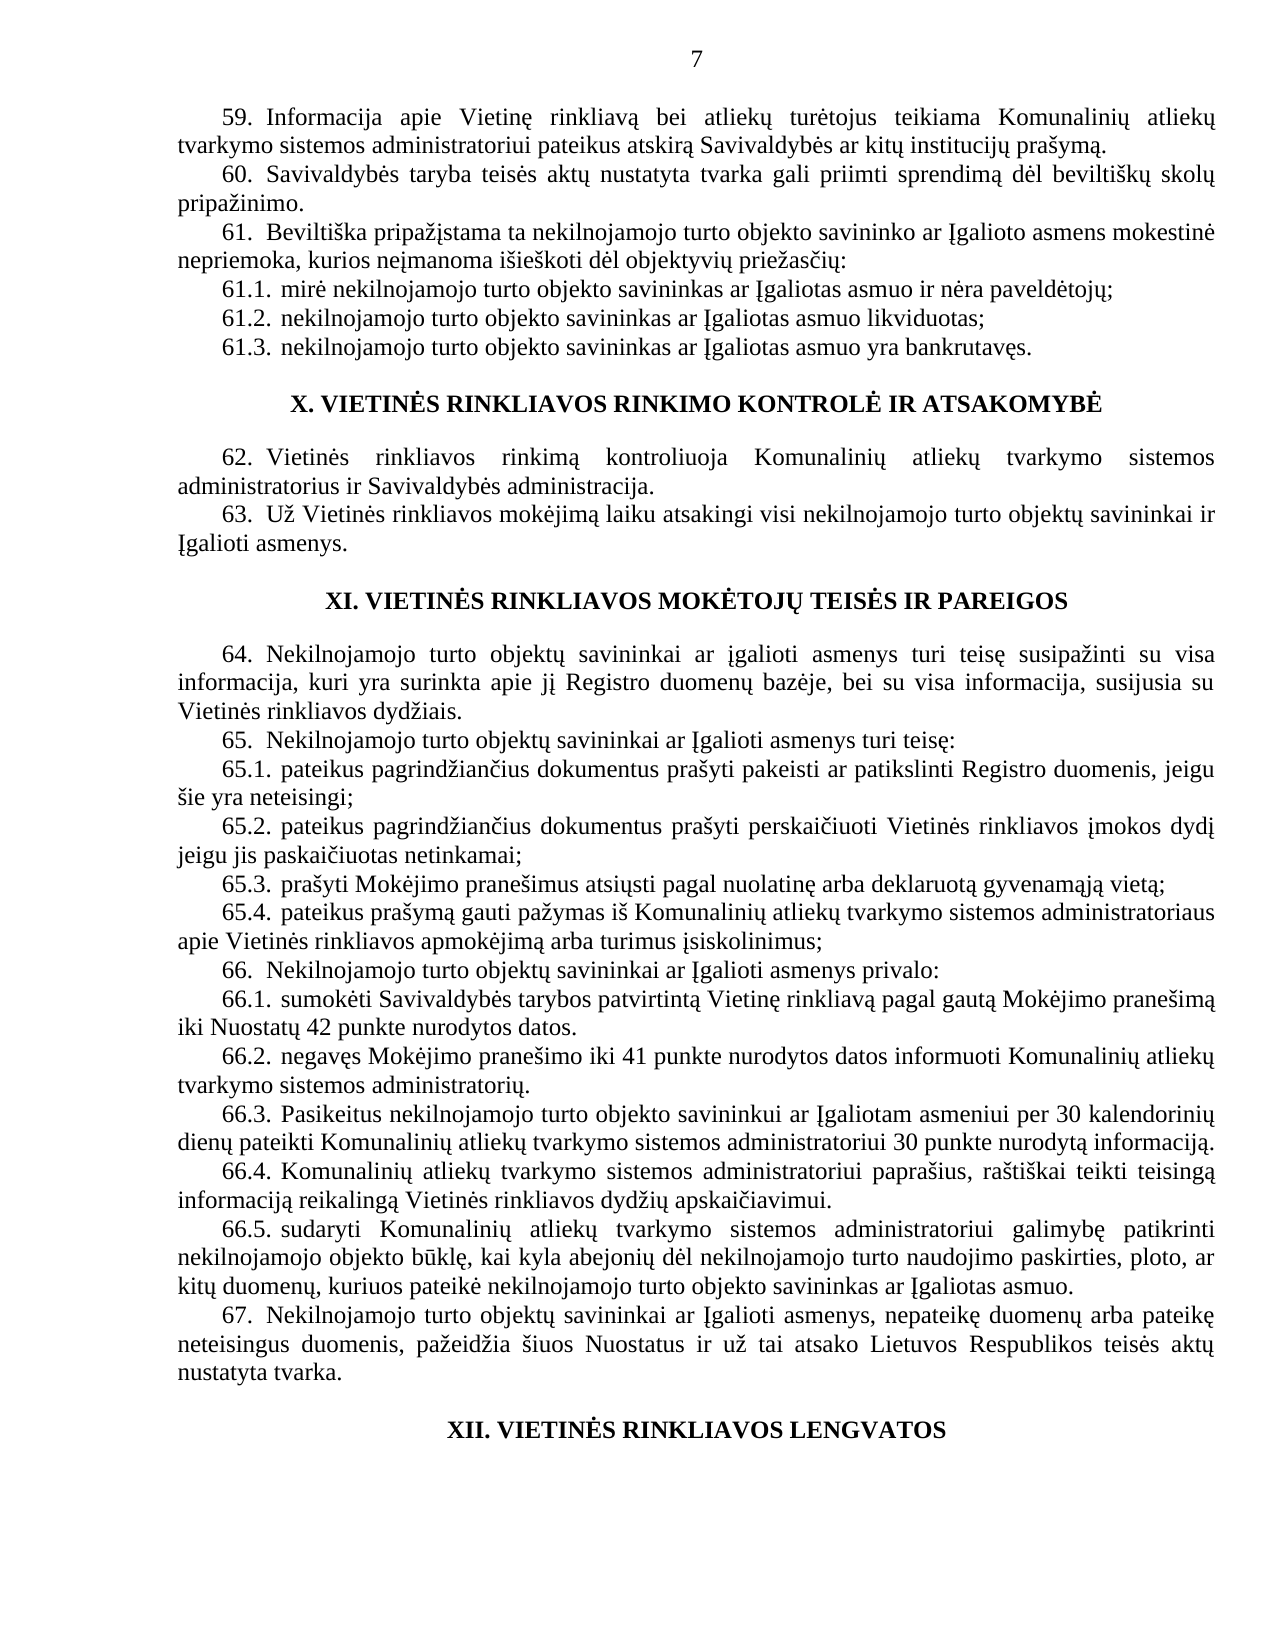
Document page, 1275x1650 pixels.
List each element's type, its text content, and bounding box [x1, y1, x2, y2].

text 65.3. prašyti Mokėjimo pranešimus atsiųsti pagal nuolatinę arba deklaruotą gyvenamąją vietą; [177, 869, 1216, 897]
text 67. Nekilnojamojo turto objektų savininkai ar Įgalioti asmenys, nepateikę duomenų arba pateikę neteisingus duomenis, pažeidžia šiuos Nuostatus ir už tai atsako Lietuvos Respublikos teisės aktų nustatyta tvarka. [177, 1300, 1216, 1386]
text X. VIETINĖS RINKLIAVOS RINKIMO KONTROLĖ IR ATSAKOMYBĖ [177, 389, 1216, 418]
text 61.1. mirė nekilnojamojo turto objekto savininkas ar Įgaliotas asmuo ir nėra paveldėtojų; [177, 274, 1216, 303]
text 61. Beviltiška pripažįstama ta nekilnojamojo turto objekto savininko ar Įgalioto asmens mokestinė nepriemoka, kurios neįmanoma išieškoti dėl objektyvių priežasčių: [177, 217, 1216, 274]
text 61.2. nekilnojamojo turto objekto savininkas ar Įgaliotas asmuo likviduotas; [177, 303, 1216, 332]
text 66.1. sumokėti Savivaldybės tarybos patvirtintą Vietinę rinkliavą pagal gautą Mokėjimo pranešimą iki Nuostatų 42 punkte nurodytos datos. [177, 984, 1216, 1041]
text 61.3. nekilnojamojo turto objekto savininkas ar Įgaliotas asmuo yra bankrutavęs. [177, 332, 1216, 361]
text 63. Už Vietinės rinkliavos mokėjimą laiku atsakingi visi nekilnojamojo turto objektų savininkai ir Įgalioti asmenys. [177, 499, 1216, 557]
text 66.3. Pasikeitus nekilnojamojo turto objekto savininkui ar Įgaliotam asmeniui per 30 kalendorinių dienų pateikti Komunalinių atliekų tvarkymo sistemos administratoriui 30 punkte nurodytą informaciją. [177, 1099, 1216, 1156]
text 65.2. pateikus pagrindžiančius dokumentus prašyti perskaičiuoti Vietinės rinkliavos įmokos dydį jeigu jis paskaičiuotas netinkamai; [177, 811, 1216, 869]
text 66.4. Komunalinių atliekų tvarkymo sistemos administratoriui paprašius, raštiškai teikti teisingą informaciją reikalingą Vietinės rinkliavos dydžių apskaičiavimui. [177, 1156, 1216, 1214]
text 65.4. pateikus prašymą gauti pažymas iš Komunalinių atliekų tvarkymo sistemos administratoriaus apie Vietinės rinkliavos apmokėjimą arba turimus įsiskolinimus; [177, 897, 1216, 955]
text 65.1. pateikus pagrindžiančius dokumentus prašyti pakeisti ar patikslinti Registro duomenis, jeigu šie yra neteisingi; [177, 754, 1216, 811]
text 65. Nekilnojamojo turto objektų savininkai ar Įgalioti asmenys turi teisę: [177, 725, 1216, 754]
text 62. Vietinės rinkliavos rinkimą kontroliuoja Komunalinių atliekų tvarkymo sistemos administratorius ir Savivaldybės administracija. [177, 442, 1216, 499]
text 64. Nekilnojamojo turto objektų savininkai ar įgalioti asmenys turi teisę susipažinti su visa informacija, kuri yra surinkta apie jį Registro duomenų bazėje, bei su visa informacija, susijusia su Vietinės rinkliavos dydžiais. [177, 639, 1216, 725]
text 66. Nekilnojamojo turto objektų savininkai ar Įgalioti asmenys privalo: [177, 955, 1216, 984]
text 66.5. sudaryti Komunalinių atliekų tvarkymo sistemos administratoriui galimybę patikrinti nekilnojamojo objekto būklę, kai kyla abejonių dėl nekilnojamojo turto naudojimo paskirties, ploto, ar kitų duomenų, kuriuos pateikė nekilnojamojo turto objekto savininkas ar Įgaliotas asmuo. [177, 1214, 1216, 1300]
text XII. VIETINĖS RINKLIAVOS LENGVATOS [177, 1415, 1216, 1444]
text XI. VIETINĖS RINKLIAVOS MOKĖTOJŲ TEISĖS IR PAREIGOS [177, 586, 1216, 614]
text 59. Informacija apie Vietinę rinkliavą bei atliekų turėtojus teikiama Komunalinių atliekų tvarkymo sistemos administratoriui pateikus atskirą Savivaldybės ar kitų institucijų prašymą. [177, 102, 1216, 159]
text 66.2. negavęs Mokėjimo pranešimo iki 41 punkte nurodytos datos informuoti Komunalinių atliekų tvarkymo sistemos administratorių. [177, 1041, 1216, 1099]
text 60. Savivaldybės taryba teisės aktų nustatyta tvarka gali priimti sprendimą dėl beviltiškų skolų pripažinimo. [177, 159, 1216, 217]
